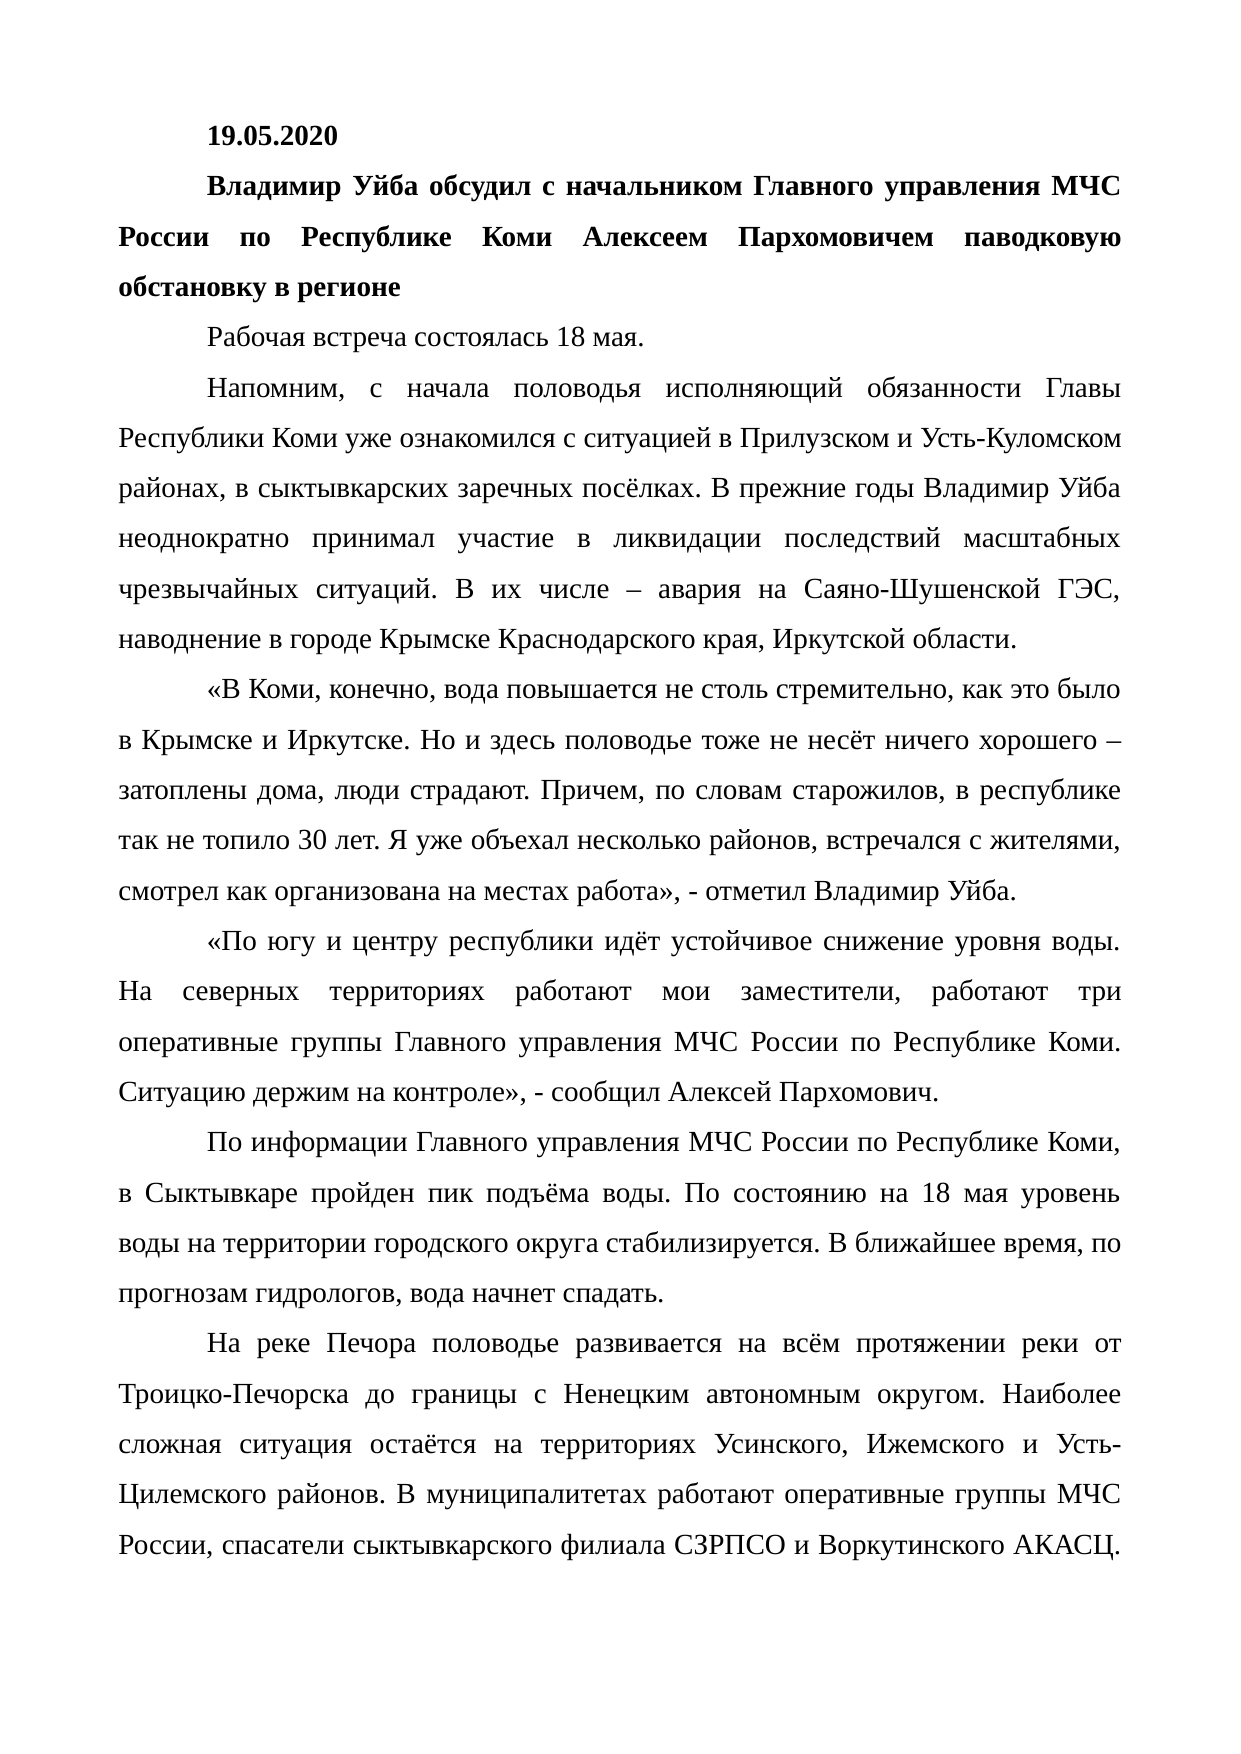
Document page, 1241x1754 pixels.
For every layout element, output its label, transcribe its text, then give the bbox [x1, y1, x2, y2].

text На реке Печора половодье развивается на всём протяжении реки от Троицко-Печорска до границы с Ненецким автономным округом. Наиболее сложная ситуация остаётся на территориях Усинского, Ижемского и Усть-Цилемского районов. В муниципалитетах работают оперативные группы МЧС России, спасатели сыктывкарского филиала СЗРПСО и Воркутинского АКАСЦ. [118, 1326, 1122, 1560]
text Владимир Уйба обсудил с начальником Главного управления МЧС России по Республике Коми Алексеем Пархомовичем паводковую обстановку в регионе [118, 168, 1122, 303]
text «По югу и центру республики идёт устойчивое снижение уровня воды. На северных территориях работают мои заместители, работают три оперативные группы Главного управления МЧС России по Республике Коми. Ситуацию держим на контроле», - сообщил Алексей Пархомович. [118, 923, 1122, 1108]
text Напомним, с начала половодья исполняющий обязанности Главы Республики Коми уже ознакомился с ситуацией в Прилузском и Усть-Куломском районах, в сыктывкарских заречных посёлках. В прежние годы Владимир Уйба неоднократно принимал участие в ликвидации последствий масштабных чрезвычайных ситуаций. В их числе – авария на Саяно-Шушенской ГЭС, наводнение в городе Крымске Краснодарского края, Иркутской области. [118, 370, 1122, 655]
text Рабочая встреча состоялась 18 мая. [118, 319, 1122, 353]
text «В Коми, конечно, вода повышается не столь стремительно, как это было в Крымске и Иркутске. Но и здесь половодье тоже не несёт ничего хорошего – затоплены дома, люди страдают. Причем, по словам старожилов, в республике так не топило 30 лет. Я уже объехал несколько районов, встречался с жителями, смотрел как организована на местах работа», - отметил Владимир Уйба. [118, 672, 1122, 906]
text 19.05.2020 [118, 118, 1122, 152]
text По информации Главного управления МЧС России по Республике Коми, в Сыктывкаре пройден пик подъёма воды. По состоянию на 18 мая уровень воды на территории городского округа стабилизируется. В ближайшее время, по прогнозам гидрологов, вода начнет спадать. [118, 1124, 1122, 1309]
